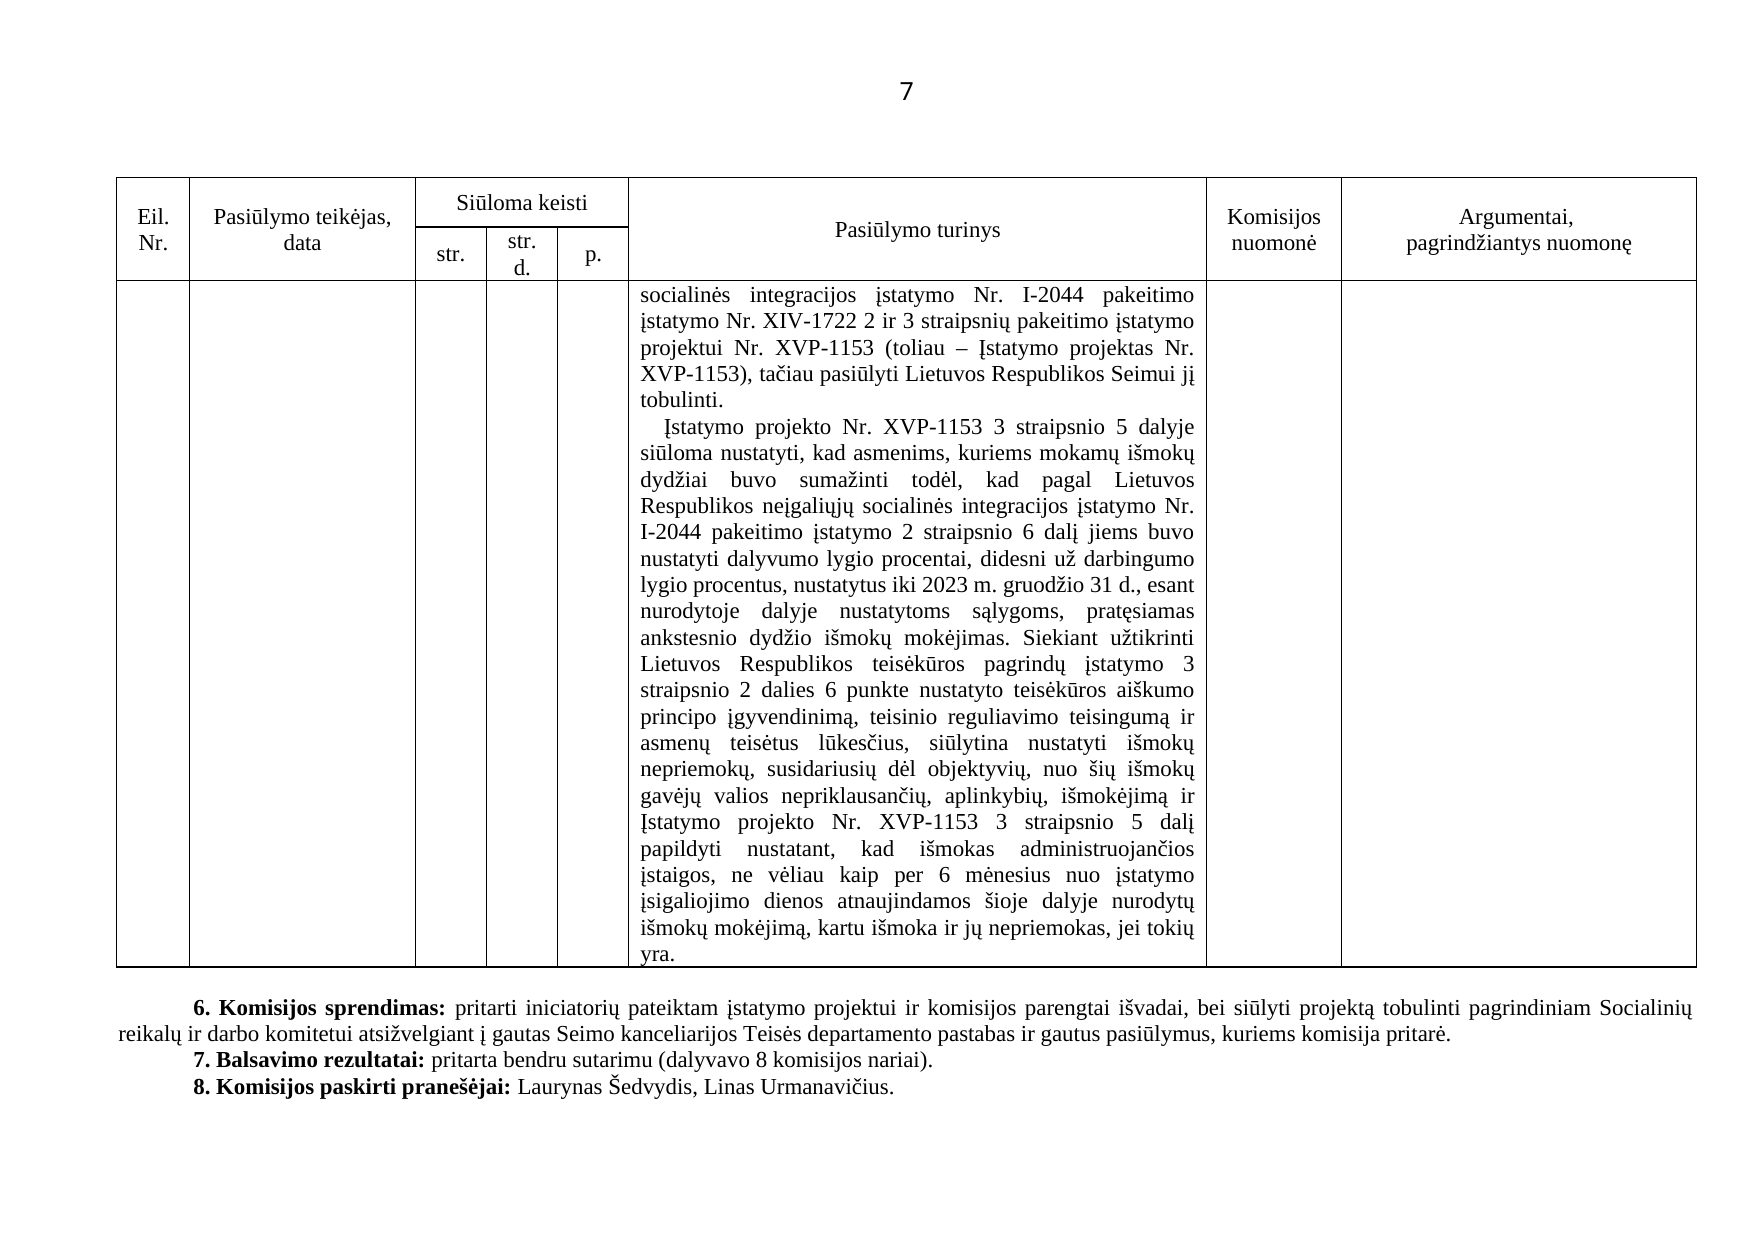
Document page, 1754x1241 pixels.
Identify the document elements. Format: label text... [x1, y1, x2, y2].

table_header Siūloma keisti [416, 178, 628, 226]
table_cell [1342, 281, 1696, 966]
table_cell [416, 281, 486, 966]
table_header Pasiūlymo teikėjas, data [190, 178, 415, 280]
table_cell str. [416, 228, 486, 280]
table_cell str. d. [487, 228, 557, 280]
text 6. Komisijos sprendimas: pritarti iniciatorių pateiktam įstatymo projektui ir komisijos parengtai išvadai, bei siūlyti projektą tobulinti pagrindiniam Socialinių reikalų ir darbo komitetui atsižvelgiant į gautas Seimo kanceliarijos Teisės departamento pastabas ir gautus pasiūlymus, kuriems komisija pritarė. [118, 994, 1695, 1046]
table_header Eil. Nr. [117, 178, 189, 280]
table_cell [1207, 281, 1341, 966]
table_cell [487, 281, 557, 966]
text 7. Balsavimo rezultatai: pritarta bendru sutarimu (dalyvavo 8 komisijos nariai). [118, 1046, 1695, 1073]
table_cell [117, 281, 189, 966]
table_header Pasiūlymo turinys [629, 178, 1206, 280]
table_header Komisijos nuomonė [1207, 178, 1341, 280]
text 8. Komisijos paskirti pranešėjai: Laurynas Šedvydis, Linas Urmanavičius. [118, 1073, 1695, 1099]
table_cell [558, 281, 628, 966]
table_header Argumentai, pagrindžiantys nuomonę [1342, 178, 1696, 280]
table_cell socialinės integracijos įstatymo Nr. I-2044 pakeitimo įstatymo Nr. XIV-1722 2 ir 3 straipsnių pakeitimo įstatymo projektui Nr. XVP-1153 (toliau – Įstatymo projektas Nr. XVP-1153), tačiau pasiūlyti Lietuvos Respublikos Seimui jį tobulinti. Įstatymo projekto Nr. XVP-1153 3 straipsnio 5 dalyje siūloma nustatyti, kad asmenims, kuriems mokamų išmokų dydžiai buvo sumažinti todėl, kad pagal Lietuvos Respublikos neįgaliųjų socialinės integracijos įstatymo Nr. I-2044 pakeitimo įstatymo 2 straipsnio 6 dalį jiems buvo nustatyti dalyvumo lygio procentai, didesni už darbingumo lygio procentus, nustatytus iki 2023 m. gruodžio 31 d., esant nurodytoje dalyje nustatytoms sąlygoms, pratęsiamas ankstesnio dydžio išmokų mokėjimas. Siekiant užtikrinti Lietuvos Respublikos teisėkūros pagrindų įstatymo 3 straipsnio 2 dalies 6 punkte nustatyto teisėkūros aiškumo principo įgyvendinimą, teisinio reguliavimo teisingumą ir asmenų teisėtus lūkesčius, siūlytina nustatyti išmokų nepriemokų, susidariusių dėl objektyvių, nuo šių išmokų gavėjų valios nepriklausančių, aplinkybių, išmokėjimą ir Įstatymo projekto Nr. XVP-1153 3 straipsnio 5 dalį papildyti nustatant, kad išmokas administruojančios įstaigos, ne vėliau kaip per 6 mėnesius nuo įstatymo įsigaliojimo dienos atnaujindamos šioje dalyje nurodytų išmokų mokėjimą, kartu išmoka ir jų nepriemokas, jei tokių yra. [629, 281, 1206, 966]
table_cell [190, 281, 415, 966]
table_cell p. [558, 228, 628, 280]
